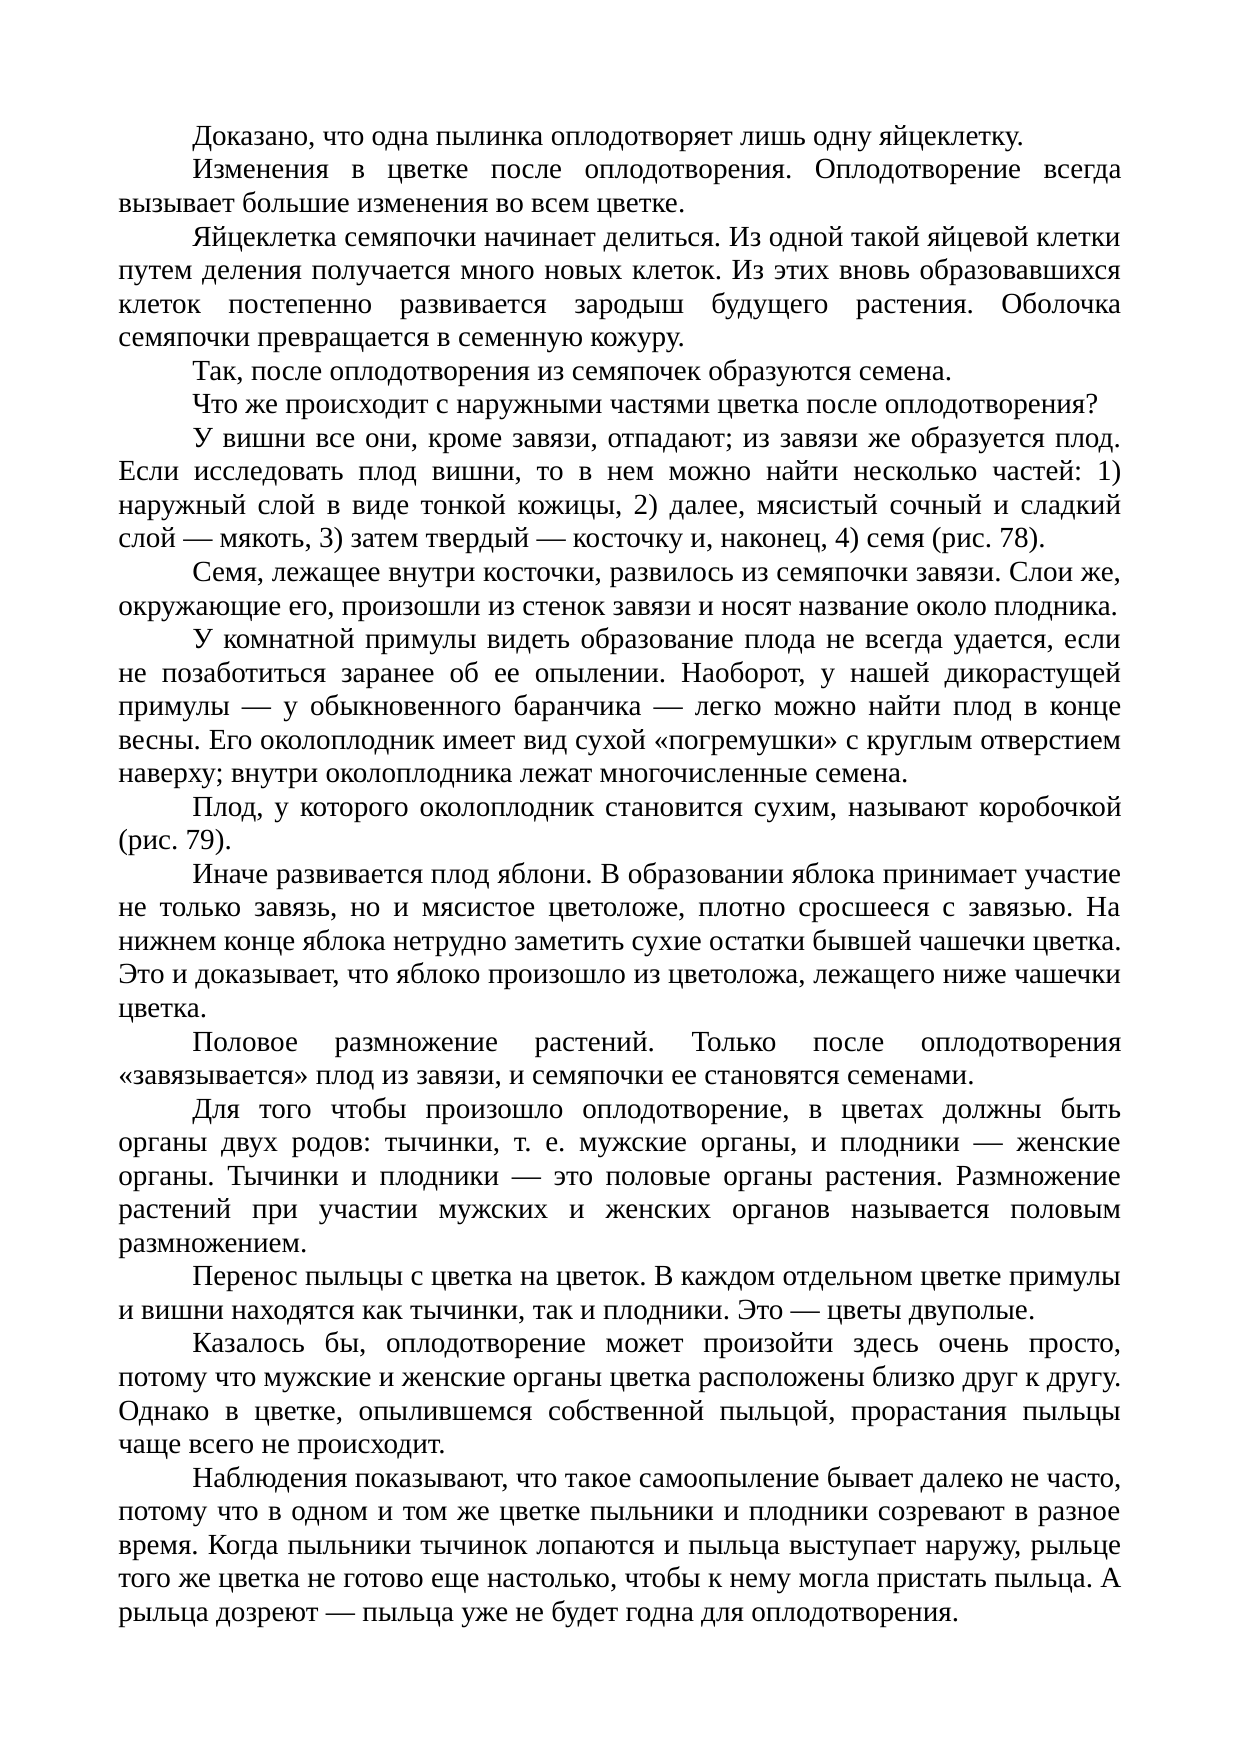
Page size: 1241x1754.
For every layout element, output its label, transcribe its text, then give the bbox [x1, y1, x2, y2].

text Казалось бы, оплодотворение может произойти здесь очень просто, потому что мужские и женские органы цветка расположены близко друг к другу. Однако в цветке, опылившемся собственной пыльцой, прорастания пыльцы чаще всего не происходит. [118, 1326, 1122, 1460]
text Изменения в цветке после оплодотворения. Оплодотворение всегда вызывает большие изменения во всем цветке. [118, 152, 1122, 219]
text Перенос пыльцы с цветка на цветок. В каждом отдельном цветке примулы и вишни находятся как тычинки, так и плодники. Это — цветы двуполые. [118, 1258, 1122, 1326]
text Наблюдения показывают, что такое самоопыление бывает далеко не часто, потому что в одном и том же цветке пыльники и плодники созревают в разное время. Когда пыльники тычинок лопаются и пыльца выступает наружу, рыльце того же цветка не готово еще настолько, чтобы к нему могла пристать пыльца. А рыльца дозреют — пыльца уже не будет годна для оплодотворения. [118, 1460, 1122, 1627]
text Плод, у которого околоплодник становится сухим, называют коробочкой (рис. 79). [118, 789, 1122, 856]
text Семя, лежащее внутри косточки, развилось из семяпочки завязи. Слои же, окружающие его, произошли из стенок завязи и носят название около плодника. [118, 554, 1122, 621]
text Половое размножение растений. Только после оплодотворения «завязывается» плод из завязи, и семяпочки ее становятся семенами. [118, 1024, 1122, 1091]
text Иначе развивается плод яблони. В образовании яблока принимает участие не только завязь, но и мясистое цветоложе, плотно сросшееся с завязью. На нижнем конце яблока нетрудно заметить сухие остатки бывшей чашечки цветка. Это и доказывает, что яблоко произошло из цветоложа, лежащего ниже чашечки цветка. [118, 856, 1122, 1024]
text У комнатной примулы видеть образование плода не всегда удается, если не позаботиться заранее об ее опылении. Наоборот, у нашей дикорастущей примулы — у обыкновенного баранчика — легко можно найти плод в конце весны. Его околоплодник имеет вид сухой «погремушки» с круглым отверстием наверху; внутри околоплодника лежат многочисленные семена. [118, 621, 1122, 789]
text У вишни все они, кроме завязи, отпадают; из завязи же образуется плод. Если исследовать плод вишни, то в нем можно найти несколько частей: 1) наружный слой в виде тонкой кожицы, 2) далее, мясистый сочный и сладкий слой — мякоть, 3) затем твердый — косточку и, наконец, 4) семя (рис. 78). [118, 420, 1122, 554]
text Доказано, что одна пылинка оплодотворяет лишь одну яйцеклетку. [118, 118, 1122, 152]
text Что же происходит с наружными частями цветка после оплодотворения? [118, 386, 1122, 420]
text Яйцеклетка семяпочки начинает делиться. Из одной такой яйцевой клетки путем деления получается много новых клеток. Из этих вновь образовавшихся клеток постепенно развивается зародыш будущего растения. Оболочка семяпочки превращается в семенную кожуру. [118, 219, 1122, 353]
text Для того чтобы произошло оплодотворение, в цветах должны быть органы двух родов: тычинки, т. е. мужские органы, и плодники — женские органы. Тычинки и плодники — это половые органы растения. Размножение растений при участии мужских и женских органов называется половым размножением. [118, 1091, 1122, 1258]
text Так, после оплодотворения из семяпочек образуются семена. [118, 353, 1122, 386]
